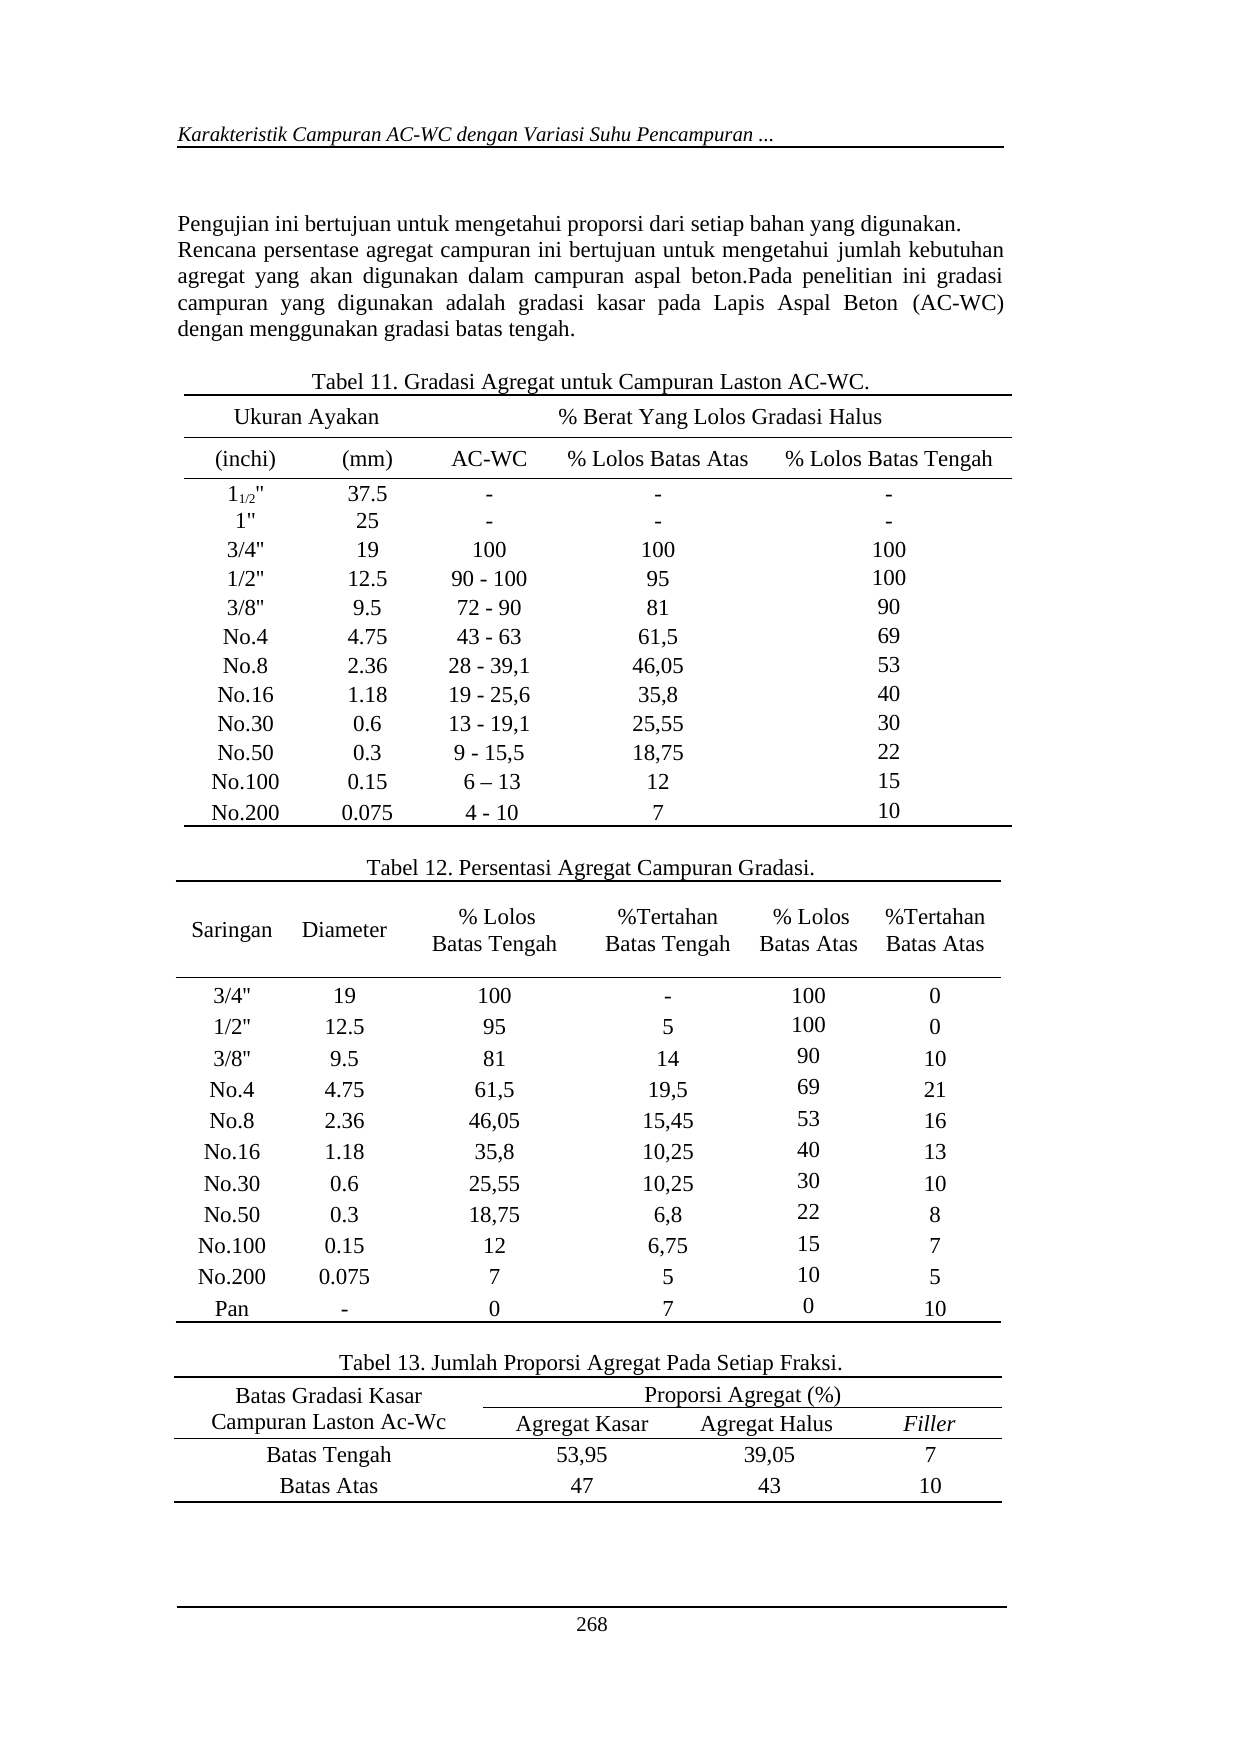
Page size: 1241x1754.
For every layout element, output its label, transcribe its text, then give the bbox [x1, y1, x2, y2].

table_cell 19 [288, 978, 401, 1008]
table_cell 3/8'' [176, 1040, 288, 1071]
table_cell 0.075 [288, 1259, 401, 1290]
table_cell 7 [869, 1227, 1001, 1258]
table_cell 100 [550, 533, 766, 562]
table_cell - [550, 479, 766, 507]
table_cell 19 - 25,6 [428, 679, 550, 708]
table_cell 2.36 [288, 1102, 401, 1133]
table_header Proporsi Agregat (%) [483, 1378, 1002, 1407]
table_header % Berat Yang Lolos Gradasi Halus [428, 396, 1012, 437]
table_cell 0 [869, 1009, 1001, 1040]
table_cell 9.5 [306, 591, 428, 620]
table_cell 4.75 [306, 620, 428, 649]
table_cell Agregat Kasar [483, 1408, 680, 1438]
table_cell 90 [766, 591, 1012, 620]
table_cell 0.15 [306, 766, 428, 795]
table_cell 12.5 [288, 1009, 401, 1040]
table_cell 19,5 [588, 1071, 747, 1102]
table_cell 18,75 [550, 737, 766, 766]
table_cell - [550, 507, 766, 533]
table_header % Lolos Batas Tengah [401, 882, 588, 977]
table_cell 7 [588, 1290, 747, 1321]
table_cell 7 [858, 1439, 1002, 1469]
table_cell % Lolos Batas Tengah [766, 438, 1012, 478]
table_cell (inchi) [184, 438, 306, 478]
table_cell 46,05 [401, 1102, 588, 1133]
table_cell 61,5 [401, 1071, 588, 1102]
table_cell 9.5 [288, 1040, 401, 1071]
table_cell 11/2'' [184, 479, 306, 507]
table_cell 100 [766, 533, 1012, 562]
table_cell 1/2'' [176, 1009, 288, 1040]
table_cell 35,8 [550, 679, 766, 708]
table_cell 0.15 [288, 1227, 401, 1258]
table_cell 95 [401, 1009, 588, 1040]
table_cell No.16 [184, 679, 306, 708]
table_cell 16 [869, 1102, 1001, 1133]
table_cell 25,55 [550, 708, 766, 737]
table_cell No.50 [184, 737, 306, 766]
table_cell 18,75 [401, 1196, 588, 1227]
table_header Saringan [176, 882, 288, 977]
table_cell 30 [766, 708, 1012, 737]
table_cell 95 [550, 562, 766, 591]
table_cell - [428, 479, 550, 507]
table_cell 0 [869, 978, 1001, 1008]
table_cell 46,05 [550, 650, 766, 678]
table_cell - [588, 978, 747, 1008]
table_cell 43 [680, 1470, 858, 1501]
table_cell 61,5 [550, 620, 766, 649]
table_cell 10,25 [588, 1165, 747, 1196]
table_cell 15,45 [588, 1102, 747, 1133]
table_cell 12 [550, 766, 766, 795]
table_cell 13 [869, 1134, 1001, 1165]
table_cell 0.6 [288, 1165, 401, 1196]
table_cell Batas Tengah [174, 1439, 483, 1469]
table_cell No.4 [176, 1071, 288, 1102]
table_cell 10 [748, 1259, 869, 1290]
table_cell No.200 [184, 795, 306, 825]
table_cell No.8 [176, 1102, 288, 1133]
table_cell 10 [869, 1165, 1001, 1196]
table_cell AC-WC [428, 438, 550, 478]
table_header Ukuran Ayakan [184, 396, 428, 437]
table_cell 19 [306, 533, 428, 562]
table_cell - [428, 507, 550, 533]
table_cell 10,25 [588, 1134, 747, 1165]
table_cell 4.75 [288, 1071, 401, 1102]
table_cell No.100 [176, 1227, 288, 1258]
table_cell No.4 [184, 620, 306, 649]
table_cell 53 [766, 650, 1012, 678]
table_cell 35,8 [401, 1134, 588, 1165]
table_cell 14 [588, 1040, 747, 1071]
table_cell 100 [748, 978, 869, 1008]
table_cell 40 [766, 679, 1012, 708]
table_cell 100 [428, 533, 550, 562]
table_cell 43 - 63 [428, 620, 550, 649]
table_cell 6,8 [588, 1196, 747, 1227]
table_cell 0 [748, 1290, 869, 1321]
table_cell 100 [401, 978, 588, 1008]
table_cell 0.075 [306, 795, 428, 825]
text Tabel 12. Persentasi Agregat Campuran Gradasi. [177, 854, 1004, 880]
table_cell Filler [858, 1408, 1002, 1438]
table_cell 100 [748, 1009, 869, 1040]
table_cell 13 - 19,1 [428, 708, 550, 737]
table_cell 40 [748, 1134, 869, 1165]
table_cell 10 [869, 1290, 1001, 1321]
table_cell 47 [483, 1470, 680, 1501]
table_cell 22 [766, 737, 1012, 766]
table_cell 5 [869, 1259, 1001, 1290]
table_cell 81 [550, 591, 766, 620]
table_cell 5 [588, 1009, 747, 1040]
table_cell 4 - 10 [428, 795, 550, 825]
table_cell 0.3 [306, 737, 428, 766]
table_cell No.100 [184, 766, 306, 795]
text Rencana persentase agregat campuran ini bertujuan untuk mengetahui jumlah kebutuhan agregat yang akan digunakan dalam campuran aspal beton.Pada penelitian ini gradasi campuran yang digunakan adalah gradasi kasar pada Lapis Aspal Beton (AC-WC) dengan menggunakan gradasi batas tengah. [177, 236, 1004, 341]
table_cell 69 [766, 620, 1012, 649]
table_cell 6 – 13 [428, 766, 550, 795]
table_cell - [766, 479, 1012, 507]
table_cell 69 [748, 1071, 869, 1102]
table_cell Batas Atas [174, 1470, 483, 1501]
table_cell 1.18 [288, 1134, 401, 1165]
table_cell 21 [869, 1071, 1001, 1102]
table_cell 1/2'' [184, 562, 306, 591]
table_cell 12 [401, 1227, 588, 1258]
table_cell % Lolos Batas Atas [550, 438, 766, 478]
table_cell 25 [306, 507, 428, 533]
table_cell 81 [401, 1040, 588, 1071]
table_cell 3/4'' [184, 533, 306, 562]
table_cell 0.3 [288, 1196, 401, 1227]
table_cell 10 [858, 1470, 1002, 1501]
table_cell Agregat Halus [680, 1408, 858, 1438]
table_header %Tertahan Batas Tengah [588, 882, 747, 977]
table_cell No.16 [176, 1134, 288, 1165]
table_cell 53 [748, 1102, 869, 1133]
table_cell 39,05 [680, 1439, 858, 1469]
table_cell 30 [748, 1165, 869, 1196]
table_cell - [288, 1290, 401, 1321]
table_cell 5 [588, 1259, 747, 1290]
text Pengujian ini bertujuan untuk mengetahui proporsi dari setiap bahan yang digunakan. [177, 209, 1004, 236]
table_cell 28 - 39,1 [428, 650, 550, 678]
table_header Diameter [288, 882, 401, 977]
table_header % Lolos Batas Atas [748, 882, 869, 977]
table_cell No.30 [184, 708, 306, 737]
table_cell 3/4'' [176, 978, 288, 1008]
table_cell 7 [401, 1259, 588, 1290]
table_cell No.30 [176, 1165, 288, 1196]
table_cell 1" [184, 507, 306, 533]
table_cell 90 [748, 1040, 869, 1071]
table_cell 12.5 [306, 562, 428, 591]
table_cell 8 [869, 1196, 1001, 1227]
table_header Batas Gradasi Kasar Campuran Laston Ac-Wc [174, 1378, 483, 1438]
table_cell No.50 [176, 1196, 288, 1227]
table_cell 7 [550, 795, 766, 825]
table_cell 53,95 [483, 1439, 680, 1469]
table_cell 10 [869, 1040, 1001, 1071]
table_cell 15 [766, 766, 1012, 795]
table_cell 6,75 [588, 1227, 747, 1258]
text Tabel 13. Jumlah Proporsi Agregat Pada Setiap Fraksi. [177, 1349, 1004, 1376]
table_cell 2.36 [306, 650, 428, 678]
table_cell Pan [176, 1290, 288, 1321]
table_cell 9 - 15,5 [428, 737, 550, 766]
table_cell 10 [766, 795, 1012, 825]
table_cell 1.18 [306, 679, 428, 708]
table_cell 3/8'' [184, 591, 306, 620]
table_cell No.8 [184, 650, 306, 678]
table_cell 72 - 90 [428, 591, 550, 620]
text Tabel 11. Gradasi Agregat untuk Campuran Laston AC-WC. [177, 368, 1004, 394]
table_cell (mm) [306, 438, 428, 478]
table_cell 37.5 [306, 479, 428, 507]
table_cell 0 [401, 1290, 588, 1321]
table_cell - [766, 507, 1012, 533]
table_cell 22 [748, 1196, 869, 1227]
table_cell 15 [748, 1227, 869, 1258]
table_cell 100 [766, 562, 1012, 591]
table_cell No.200 [176, 1259, 288, 1290]
table_cell 0.6 [306, 708, 428, 737]
table_cell 25,55 [401, 1165, 588, 1196]
table_cell 90 - 100 [428, 562, 550, 591]
table_header %Tertahan Batas Atas [869, 882, 1001, 977]
